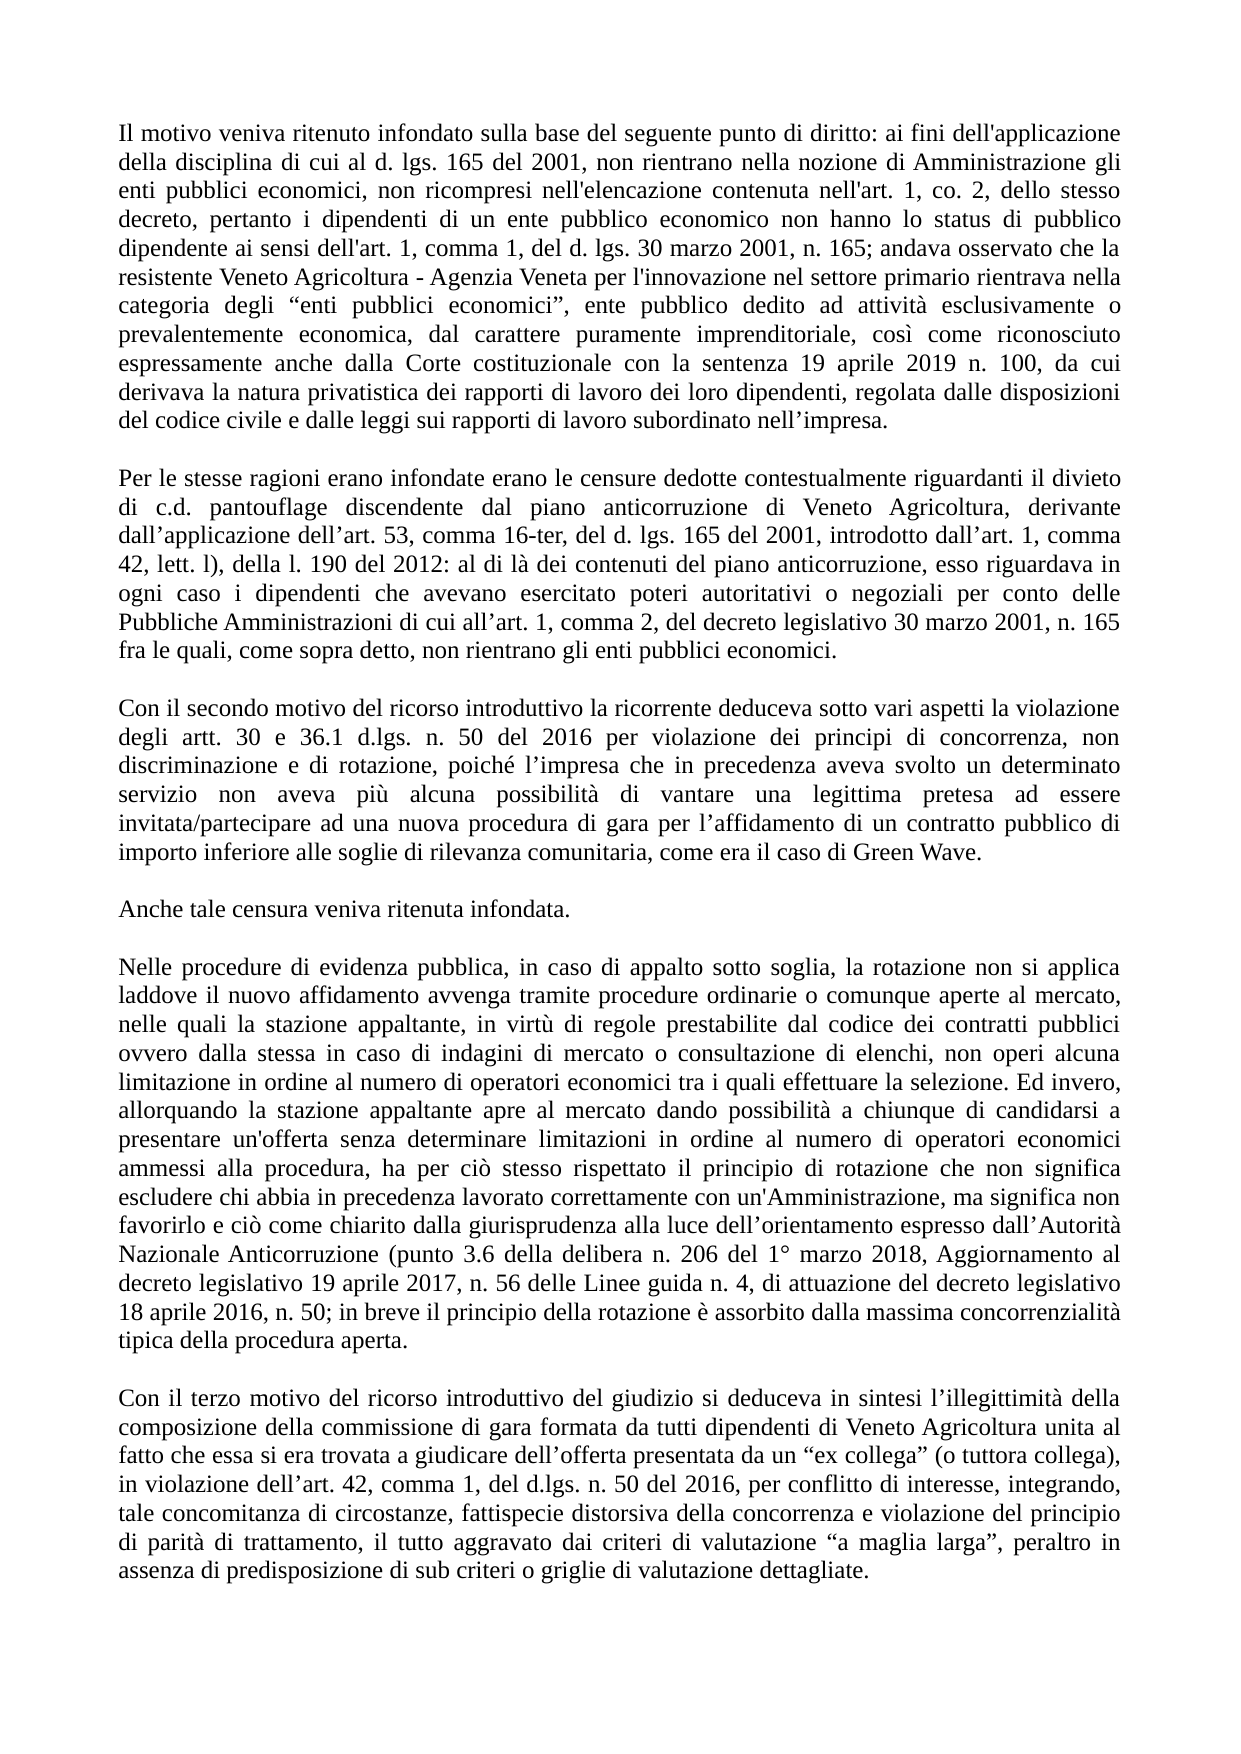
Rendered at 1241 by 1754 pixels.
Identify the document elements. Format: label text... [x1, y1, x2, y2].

text Il motivo veniva ritenuto infondato sulla base del seguente punto di diritto: ai fini dell'applicazione della disciplina di cui al d. lgs. 165 del 2001, non rientrano nella nozione di Amministrazione gli enti pubblici economici, non ricompresi nell'elencazione contenuta nell'art. 1, co. 2, dello stesso decreto, pertanto i dipendenti di un ente pubblico economico non hanno lo status di pubblico dipendente ai sensi dell'art. 1, comma 1, del d. lgs. 30 marzo 2001, n. 165; andava osservato che la resistente Veneto Agricoltura - Agenzia Veneta per l'innovazione nel settore primario rientrava nella categoria degli “enti pubblici economici”, ente pubblico dedito ad attività esclusivamente o prevalentemente economica, dal carattere puramente imprenditoriale, così come riconosciuto espressamente anche dalla Corte costituzionale con la sentenza 19 aprile 2019 n. 100, da cui derivava la natura privatistica dei rapporti di lavoro dei loro dipendenti, regolata dalle disposizioni del codice civile e dalle leggi sui rapporti di lavoro subordinato nell’impresa. [118, 118, 1122, 434]
text Con il secondo motivo del ricorso introduttivo la ricorrente deduceva sotto vari aspetti la violazione degli artt. 30 e 36.1 d.lgs. n. 50 del 2016 per violazione dei principi di concorrenza, non discriminazione e di rotazione, poiché l’impresa che in precedenza aveva svolto un determinato servizio non aveva più alcuna possibilità di vantare una legittima pretesa ad essere invitata/partecipare ad una nuova procedura di gara per l’affidamento di un contratto pubblico di importo inferiore alle soglie di rilevanza comunitaria, come era il caso di Green Wave. [118, 693, 1122, 866]
text Per le stesse ragioni erano infondate erano le censure dedotte contestualmente riguardanti il divieto di c.d. pantouflage discendente dal piano anticorruzione di Veneto Agricoltura, derivante dall’applicazione dell’art. 53, comma 16-ter, del d. lgs. 165 del 2001, introdotto dall’art. 1, comma 42, lett. l), della l. 190 del 2012: al di là dei contenuti del piano anticorruzione, esso riguardava in ogni caso i dipendenti che avevano esercitato poteri autoritativi o negoziali per conto delle Pubbliche Amministrazioni di cui all’art. 1, comma 2, del decreto legislativo 30 marzo 2001, n. 165 fra le quali, come sopra detto, non rientrano gli enti pubblici economici. [118, 463, 1122, 664]
text Anche tale censura veniva ritenuta infondata. [118, 894, 1122, 923]
text Nelle procedure di evidenza pubblica, in caso di appalto sotto soglia, la rotazione non si applica laddove il nuovo affidamento avvenga tramite procedure ordinarie o comunque aperte al mercato, nelle quali la stazione appaltante, in virtù di regole prestabilite dal codice dei contratti pubblici ovvero dalla stessa in caso di indagini di mercato o consultazione di elenchi, non operi alcuna limitazione in ordine al numero di operatori economici tra i quali effettuare la selezione. Ed invero, allorquando la stazione appaltante apre al mercato dando possibilità a chiunque di candidarsi a presentare un'offerta senza determinare limitazioni in ordine al numero di operatori economici ammessi alla procedura, ha per ciò stesso rispettato il principio di rotazione che non significa escludere chi abbia in precedenza lavorato correttamente con un'Amministrazione, ma significa non favorirlo e ciò come chiarito dalla giurisprudenza alla luce dell’orientamento espresso dall’Autorità Nazionale Anticorruzione (punto 3.6 della delibera n. 206 del 1° marzo 2018, Aggiornamento al decreto legislativo 19 aprile 2017, n. 56 delle Linee guida n. 4, di attuazione del decreto legislativo 18 aprile 2016, n. 50; in breve il principio della rotazione è assorbito dalla massima concorrenzialità tipica della procedura aperta. [118, 952, 1122, 1354]
text Con il terzo motivo del ricorso introduttivo del giudizio si deduceva in sintesi l’illegittimità della composizione della commissione di gara formata da tutti dipendenti di Veneto Agricoltura unita al fatto che essa si era trovata a giudicare dell’offerta presentata da un “ex collega” (o tuttora collega), in violazione dell’art. 42, comma 1, del d.lgs. n. 50 del 2016, per conflitto di interesse, integrando, tale concomitanza di circostanze, fattispecie distorsiva della concorrenza e violazione del principio di parità di trattamento, il tutto aggravato dai criteri di valutazione “a maglia larga”, peraltro in assenza di predisposizione di sub criteri o griglie di valutazione dettagliate. [118, 1383, 1122, 1584]
